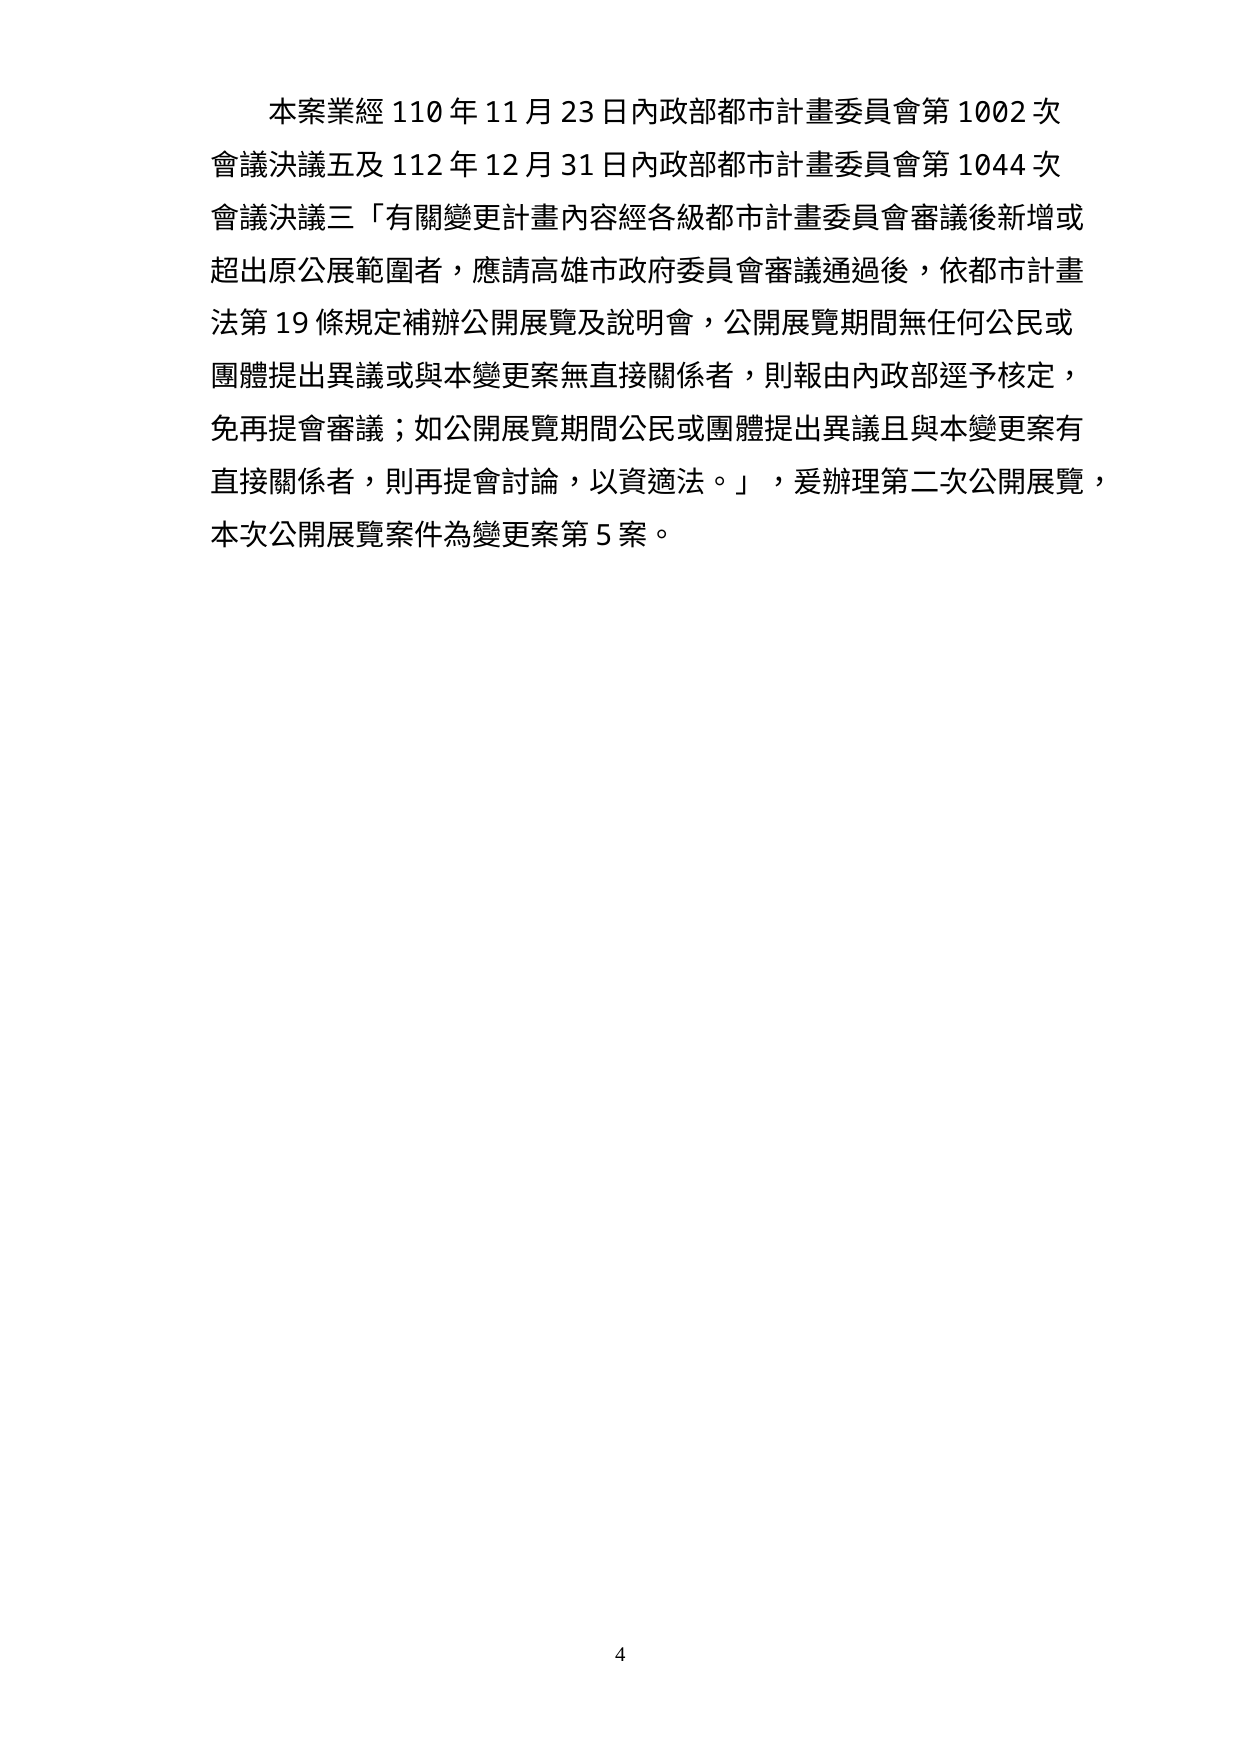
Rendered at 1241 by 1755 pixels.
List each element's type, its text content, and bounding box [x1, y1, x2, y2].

text 本案業經110年11月23日內政部都市計畫委員會第1002次會議決議五及112年12月31日內政部都市計畫委員會第1044次會議決議三「有關變更計畫內容經各級都市計畫委員會審議後新增或超出原公展範圍者，應請高雄市政府委員會審議通過後，依都市計畫法第19條規定補辦公開展覽及說明會，公開展覽期間無任何公民或團體提出異議或與本變更案無直接關係者，則報由內政部逕予核定，免再提會審議；如公開展覽期間公民或團體提出異議且與本變更案有直接關係者，則再提會討論，以資適法。」，爰辦理第二次公開展覽，本次公開展覽案件為變更案第5案。 [210, 89, 1087, 554]
